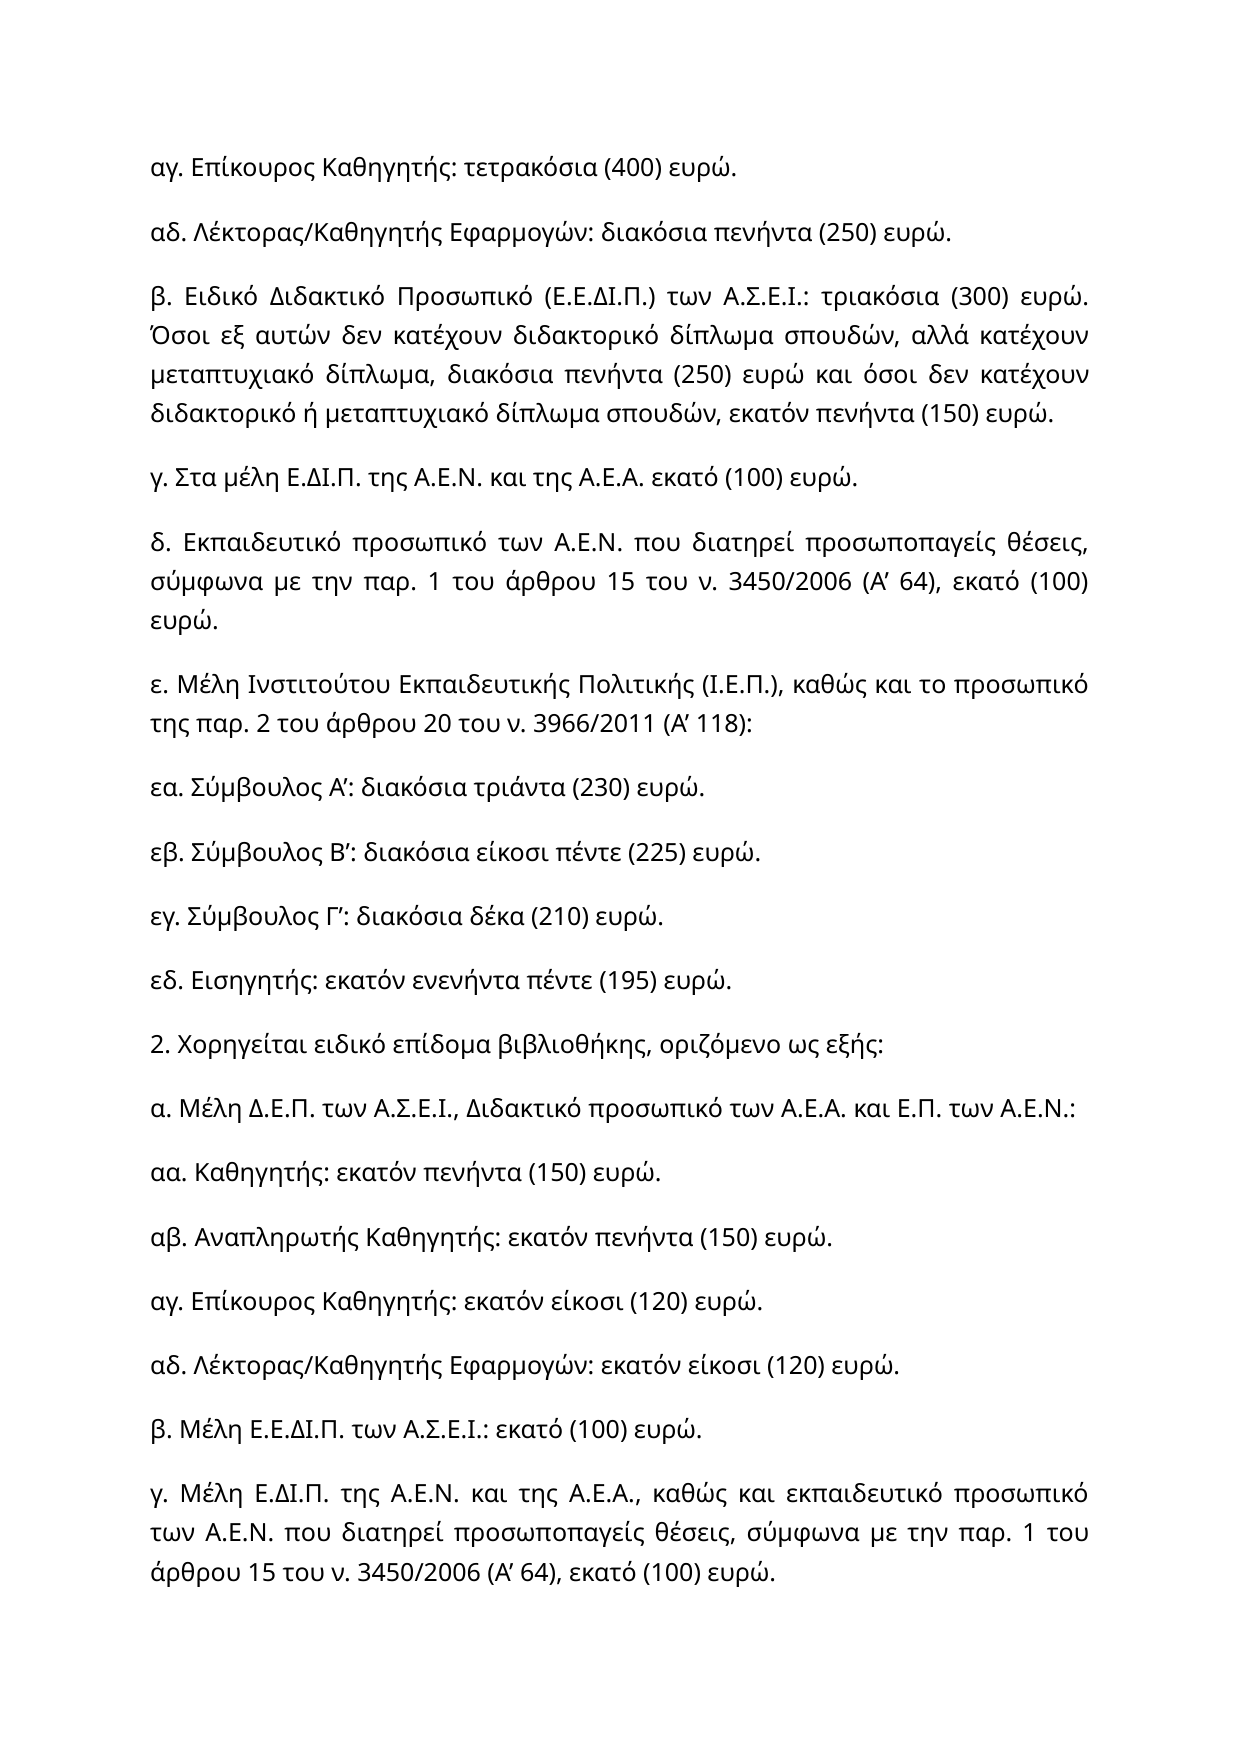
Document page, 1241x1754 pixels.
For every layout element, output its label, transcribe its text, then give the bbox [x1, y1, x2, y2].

text 2. Χορηγείται ειδικό επίδομα βιβλιοθήκης, οριζόμενο ως εξής: [150, 1027, 1090, 1061]
text γ. Μέλη Ε.ΔΙ.Π. της Α.Ε.Ν. και της Α.Ε.Α., καθώς και εκπαιδευτικό προσωπικό των Α.Ε.Ν. που διατηρεί προσωποπαγείς θέσεις, σύμφωνα με την παρ. 1 του άρθρου 15 του ν. 3450/2006 (Α’ 64), εκατό (100) ευρώ. [150, 1476, 1090, 1588]
text γ. Στα μέλη Ε.ΔΙ.Π. της Α.Ε.Ν. και της Α.Ε.Α. εκατό (100) ευρώ. [150, 460, 1090, 494]
text α. Μέλη Δ.Ε.Π. των Α.Σ.Ε.Ι., Διδακτικό προσωπικό των Α.Ε.Α. και Ε.Π. των Α.Ε.Ν.: [150, 1091, 1090, 1125]
text εγ. Σύμβουλος Γ’: διακόσια δέκα (210) ευρώ. [150, 898, 1090, 932]
text β. Ειδικό Διδακτικό Προσωπικό (Ε.Ε.ΔΙ.Π.) των Α.Σ.Ε.Ι.: τριακόσια (300) ευρώ. Όσοι εξ αυτών δεν κατέχουν διδακτορικό δίπλωμα σπουδών, αλλά κατέχουν μεταπτυχιακό δίπλωμα, διακόσια πενήντα (250) ευρώ και όσοι δεν κατέχουν διδακτορικό ή μεταπτυχιακό δίπλωμα σπουδών, εκατόν πενήντα (150) ευρώ. [150, 278, 1090, 430]
text δ. Εκπαιδευτικό προσωπικό των Α.Ε.Ν. που διατηρεί προσωποπαγείς θέσεις, σύμφωνα με την παρ. 1 του άρθρου 15 του ν. 3450/2006 (Α’ 64), εκατό (100) ευρώ. [150, 524, 1090, 637]
text αγ. Επίκουρος Καθηγητής: τετρακόσια (400) ευρώ. [150, 150, 1090, 184]
text εβ. Σύμβουλος Β’: διακόσια είκοσι πέντε (225) ευρώ. [150, 834, 1090, 868]
text αδ. Λέκτορας/Καθηγητής Εφαρμογών: εκατόν είκοσι (120) ευρώ. [150, 1347, 1090, 1382]
text β. Μέλη Ε.Ε.ΔΙ.Π. των Α.Σ.Ε.Ι.: εκατό (100) ευρώ. [150, 1412, 1090, 1446]
text αα. Καθηγητής: εκατόν πενήντα (150) ευρώ. [150, 1155, 1090, 1189]
text ε. Μέλη Ινστιτούτου Εκπαιδευτικής Πολιτικής (Ι.Ε.Π.), καθώς και το προσωπικό της παρ. 2 του άρθρου 20 του ν. 3966/2011 (Α’ 118): [150, 667, 1090, 740]
text εδ. Εισηγητής: εκατόν ενενήντα πέντε (195) ευρώ. [150, 962, 1090, 997]
text αβ. Αναπληρωτής Καθηγητής: εκατόν πενήντα (150) ευρώ. [150, 1219, 1090, 1253]
text αγ. Επίκουρος Καθηγητής: εκατόν είκοσι (120) ευρώ. [150, 1283, 1090, 1317]
text εα. Σύμβουλος Α’: διακόσια τριάντα (230) ευρώ. [150, 770, 1090, 804]
text αδ. Λέκτορας/Καθηγητής Εφαρμογών: διακόσια πενήντα (250) ευρώ. [150, 214, 1090, 248]
